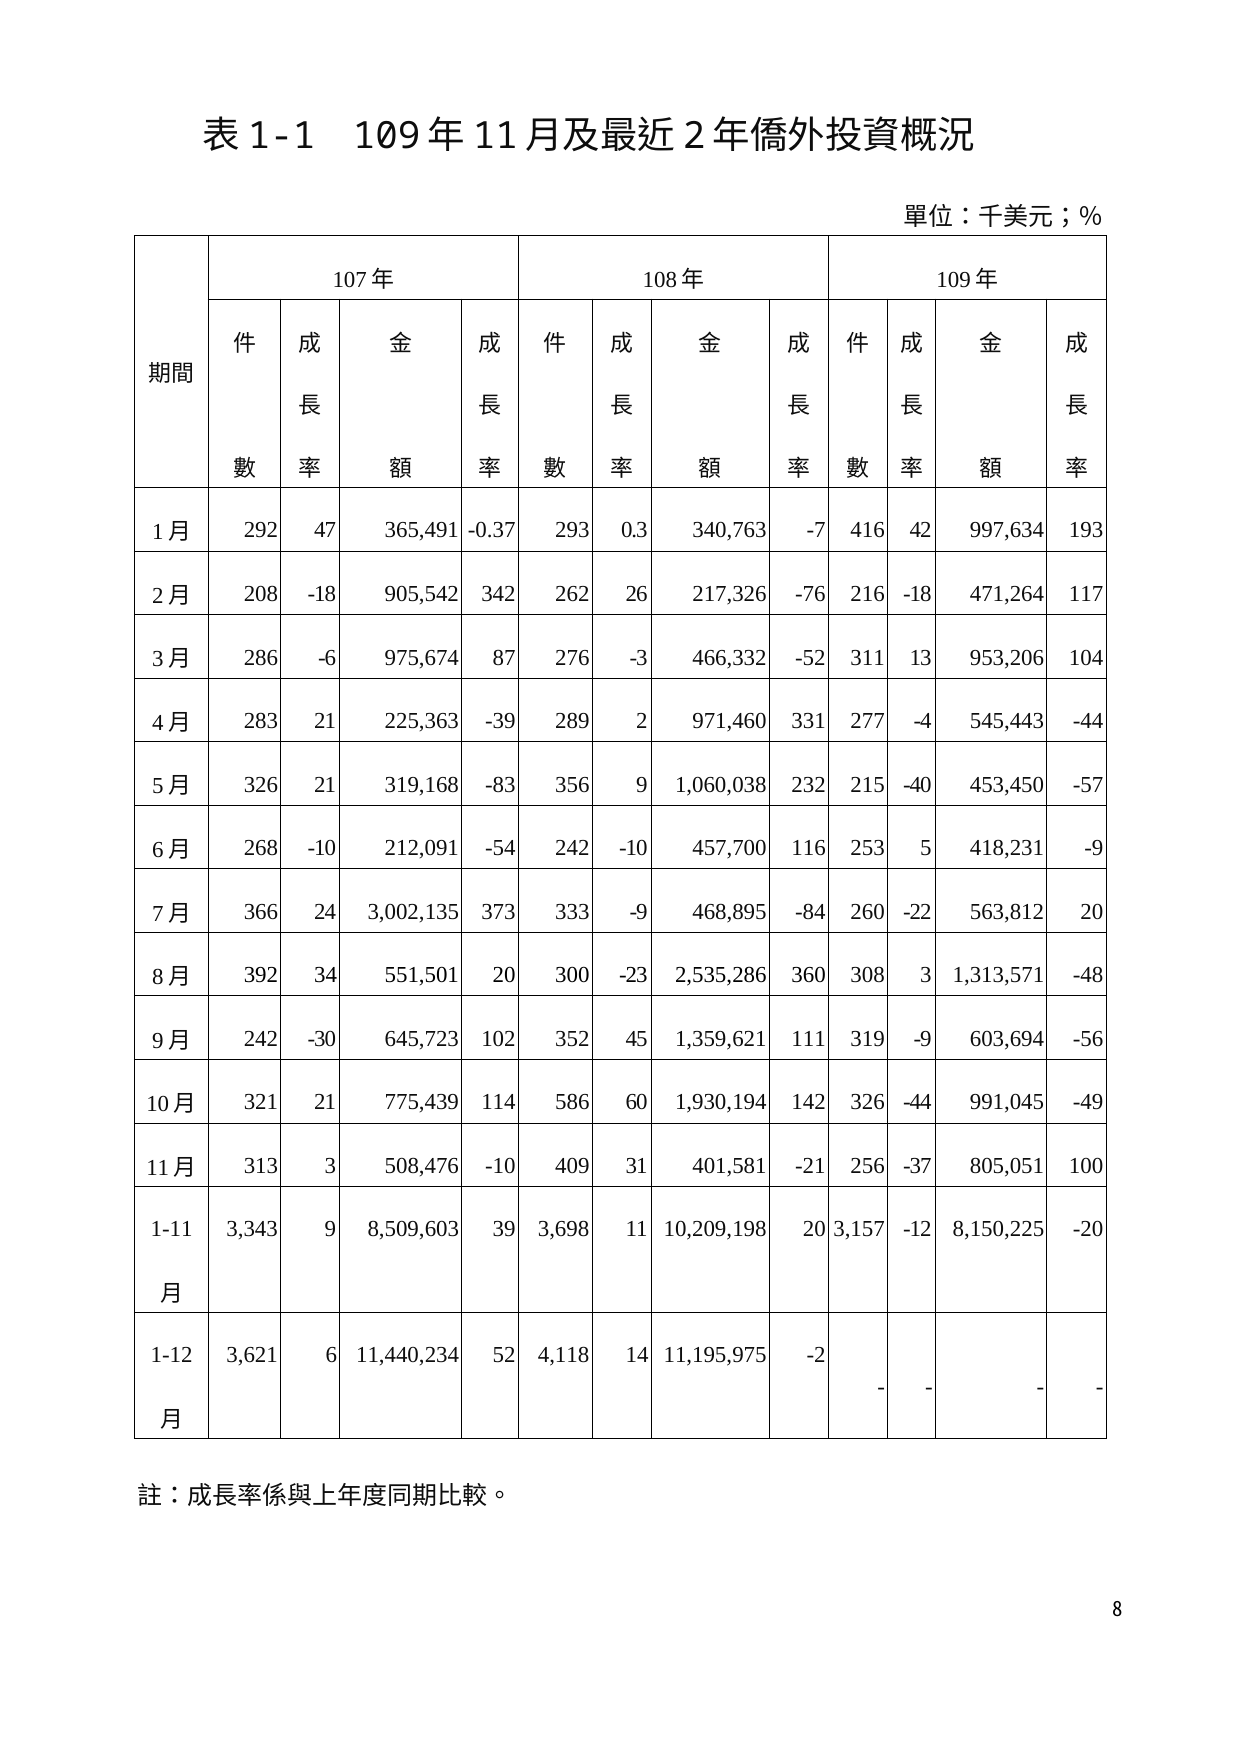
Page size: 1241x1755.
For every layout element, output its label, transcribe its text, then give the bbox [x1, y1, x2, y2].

table_cell -54 [462, 806, 518, 868]
table_cell - [936, 1313, 1046, 1438]
table_cell 52 [462, 1313, 518, 1438]
table_cell 366 [209, 869, 280, 932]
table_cell 300 [519, 933, 592, 995]
table_cell 件 數 [829, 300, 887, 487]
table_header [518, 173, 828, 235]
table_cell 60 [593, 1060, 651, 1122]
table_cell 108年 [519, 236, 828, 298]
table_cell 453,450 [936, 742, 1046, 805]
table_cell -10 [462, 1124, 518, 1186]
table_cell 508,476 [340, 1124, 461, 1186]
table_cell 215 [829, 742, 887, 805]
table_cell 1,313,571 [936, 933, 1046, 995]
table_cell 9 [281, 1187, 339, 1312]
table_cell 47 [281, 488, 339, 551]
table_cell 3,002,135 [340, 869, 461, 932]
table_cell 9月 [135, 996, 208, 1059]
table_cell 193 [1047, 488, 1106, 551]
table_cell 期間 [135, 236, 208, 487]
table_cell 586 [519, 1060, 592, 1122]
table_cell 645,723 [340, 996, 461, 1059]
table_cell -49 [1047, 1060, 1106, 1122]
table_cell -48 [1047, 933, 1106, 995]
table_cell -37 [888, 1124, 935, 1186]
table_cell 1-12月 [135, 1313, 208, 1438]
table_cell 成 長 率 [281, 300, 339, 487]
table_cell 242 [519, 806, 592, 868]
table_cell 3,157 [829, 1187, 887, 1312]
table_cell -18 [888, 552, 935, 614]
table_cell 成 長 率 [593, 300, 651, 487]
table_cell 13 [888, 615, 935, 678]
table_cell 352 [519, 996, 592, 1059]
table_cell 117 [1047, 552, 1106, 614]
table_cell 3,698 [519, 1187, 592, 1312]
table_cell 293 [519, 488, 592, 551]
table_cell 4月 [135, 679, 208, 741]
table_cell 2 [593, 679, 651, 741]
table_cell 216 [829, 552, 887, 614]
table_cell -3 [593, 615, 651, 678]
table_cell 283 [209, 679, 280, 741]
table_cell 319,168 [340, 742, 461, 805]
table_cell 308 [829, 933, 887, 995]
table_cell -44 [1047, 679, 1106, 741]
table_cell 311 [829, 615, 887, 678]
table_cell 268 [209, 806, 280, 868]
table_cell 45 [593, 996, 651, 1059]
table_cell 111 [770, 996, 828, 1059]
table_cell 註：成長率係與上年度同期比較。 [134, 1439, 1106, 1514]
table_cell 3月 [135, 615, 208, 678]
table_cell - [829, 1313, 887, 1438]
table_cell 1,060,038 [652, 742, 769, 805]
table_cell 416 [829, 488, 887, 551]
table_cell 326 [209, 742, 280, 805]
table_cell 953,206 [936, 615, 1046, 678]
table_cell 392 [209, 933, 280, 995]
table_cell -12 [888, 1187, 935, 1312]
table_cell 5 [888, 806, 935, 868]
table_cell 256 [829, 1124, 887, 1186]
table_cell 109年 [829, 236, 1106, 298]
table_cell -4 [888, 679, 935, 741]
table_cell - [888, 1313, 935, 1438]
table_cell 319 [829, 996, 887, 1059]
table_cell 34 [281, 933, 339, 995]
table_cell -18 [281, 552, 339, 614]
table_cell 991,045 [936, 1060, 1046, 1122]
table_cell 10,209,198 [652, 1187, 769, 1312]
table_cell 232 [770, 742, 828, 805]
table_cell 3 [281, 1124, 339, 1186]
table_cell 21 [281, 742, 339, 805]
table_cell -2 [770, 1313, 828, 1438]
table_cell 24 [281, 869, 339, 932]
table_cell 603,694 [936, 996, 1046, 1059]
table_cell -40 [888, 742, 935, 805]
table_cell 42 [888, 488, 935, 551]
table_cell -9 [1047, 806, 1106, 868]
table_cell -20 [1047, 1187, 1106, 1312]
table_cell 20 [462, 933, 518, 995]
table_cell 31 [593, 1124, 651, 1186]
table_cell 8,150,225 [936, 1187, 1046, 1312]
table_cell 100 [1047, 1124, 1106, 1186]
table_cell 102 [462, 996, 518, 1059]
table_cell 6月 [135, 806, 208, 868]
table_cell 997,634 [936, 488, 1046, 551]
table_cell 373 [462, 869, 518, 932]
table_cell 26 [593, 552, 651, 614]
table_header [134, 173, 518, 235]
table_cell 563,812 [936, 869, 1046, 932]
table_cell 292 [209, 488, 280, 551]
table_cell -76 [770, 552, 828, 614]
table_cell -57 [1047, 742, 1106, 805]
table_cell 466,332 [652, 615, 769, 678]
table_cell 成 長 率 [888, 300, 935, 487]
table_cell 2月 [135, 552, 208, 614]
table_cell 340,763 [652, 488, 769, 551]
table_cell -83 [462, 742, 518, 805]
table_cell -84 [770, 869, 828, 932]
table_cell 242 [209, 996, 280, 1059]
table_cell 成 長 率 [770, 300, 828, 487]
table_cell -22 [888, 869, 935, 932]
table_cell 975,674 [340, 615, 461, 678]
table_cell 971,460 [652, 679, 769, 741]
table_cell -10 [593, 806, 651, 868]
table_cell -23 [593, 933, 651, 995]
table_cell -10 [281, 806, 339, 868]
table_cell 21 [281, 1060, 339, 1122]
table_cell 471,264 [936, 552, 1046, 614]
table_cell 件 數 [519, 300, 592, 487]
table_cell 365,491 [340, 488, 461, 551]
table_cell 1月 [135, 488, 208, 551]
table_cell 286 [209, 615, 280, 678]
table_cell 289 [519, 679, 592, 741]
table_cell 21 [281, 679, 339, 741]
table_cell 114 [462, 1060, 518, 1122]
table_cell 457,700 [652, 806, 769, 868]
table_cell 260 [829, 869, 887, 932]
table_cell 5月 [135, 742, 208, 805]
table_cell 8月 [135, 933, 208, 995]
table_cell 14 [593, 1313, 651, 1438]
table_cell -21 [770, 1124, 828, 1186]
table_cell 401,581 [652, 1124, 769, 1186]
table_cell 225,363 [340, 679, 461, 741]
table_cell 6 [281, 1313, 339, 1438]
table_cell 551,501 [340, 933, 461, 995]
table_cell 333 [519, 869, 592, 932]
table_cell 775,439 [340, 1060, 461, 1122]
table_cell -7 [770, 488, 828, 551]
table_cell 276 [519, 615, 592, 678]
table_cell 212,091 [340, 806, 461, 868]
table_cell 20 [770, 1187, 828, 1312]
table_cell 116 [770, 806, 828, 868]
table_cell -6 [281, 615, 339, 678]
table_cell 331 [770, 679, 828, 741]
table_cell 7月 [135, 869, 208, 932]
table_cell 805,051 [936, 1124, 1046, 1186]
table_cell 2,535,286 [652, 933, 769, 995]
table_cell 468,895 [652, 869, 769, 932]
table_cell 208 [209, 552, 280, 614]
table_cell -44 [888, 1060, 935, 1122]
table_cell 360 [770, 933, 828, 995]
table_cell 409 [519, 1124, 592, 1186]
table_cell 39 [462, 1187, 518, 1312]
table_cell - [1047, 1313, 1106, 1438]
table_cell 11,440,234 [340, 1313, 461, 1438]
table_cell 金 額 [340, 300, 461, 487]
table_cell -9 [593, 869, 651, 932]
table_cell 3,343 [209, 1187, 280, 1312]
table_cell 356 [519, 742, 592, 805]
table_cell 4,118 [519, 1313, 592, 1438]
text 表1-1 109年11月及最近2年僑外投資概況 [152, 90, 1122, 153]
table_cell 11 [593, 1187, 651, 1312]
table_cell 905,542 [340, 552, 461, 614]
table_cell 104 [1047, 615, 1106, 678]
table_cell 545,443 [936, 679, 1046, 741]
table_cell 件 數 [209, 300, 280, 487]
table_cell 321 [209, 1060, 280, 1122]
table_cell -56 [1047, 996, 1106, 1059]
table_cell -0.37 [462, 488, 518, 551]
table_cell 3 [888, 933, 935, 995]
table_cell 9 [593, 742, 651, 805]
table_cell 142 [770, 1060, 828, 1122]
table_cell 277 [829, 679, 887, 741]
table_cell -30 [281, 996, 339, 1059]
table_cell 金 額 [652, 300, 769, 487]
table_header 單位：千美元；％ [828, 173, 1106, 235]
table_cell 8,509,603 [340, 1187, 461, 1312]
table_cell 262 [519, 552, 592, 614]
table_cell 10月 [135, 1060, 208, 1122]
table_cell 20 [1047, 869, 1106, 932]
table_cell 金 額 [936, 300, 1046, 487]
table_cell 87 [462, 615, 518, 678]
table_cell 成 長 率 [1047, 300, 1106, 487]
table_cell 1,359,621 [652, 996, 769, 1059]
table_cell -39 [462, 679, 518, 741]
table_cell 11,195,975 [652, 1313, 769, 1438]
table_cell 11月 [135, 1124, 208, 1186]
table_cell 342 [462, 552, 518, 614]
table_cell -9 [888, 996, 935, 1059]
table_cell 313 [209, 1124, 280, 1186]
table_cell 418,231 [936, 806, 1046, 868]
table_cell 3,621 [209, 1313, 280, 1438]
table_cell -52 [770, 615, 828, 678]
table_cell 253 [829, 806, 887, 868]
table_cell 326 [829, 1060, 887, 1122]
table_cell 1,930,194 [652, 1060, 769, 1122]
table_cell 0.3 [593, 488, 651, 551]
table_cell 1-11月 [135, 1187, 208, 1312]
table_cell 成 長 率 [462, 300, 518, 487]
table_cell 107年 [209, 236, 518, 298]
table_cell 217,326 [652, 552, 769, 614]
